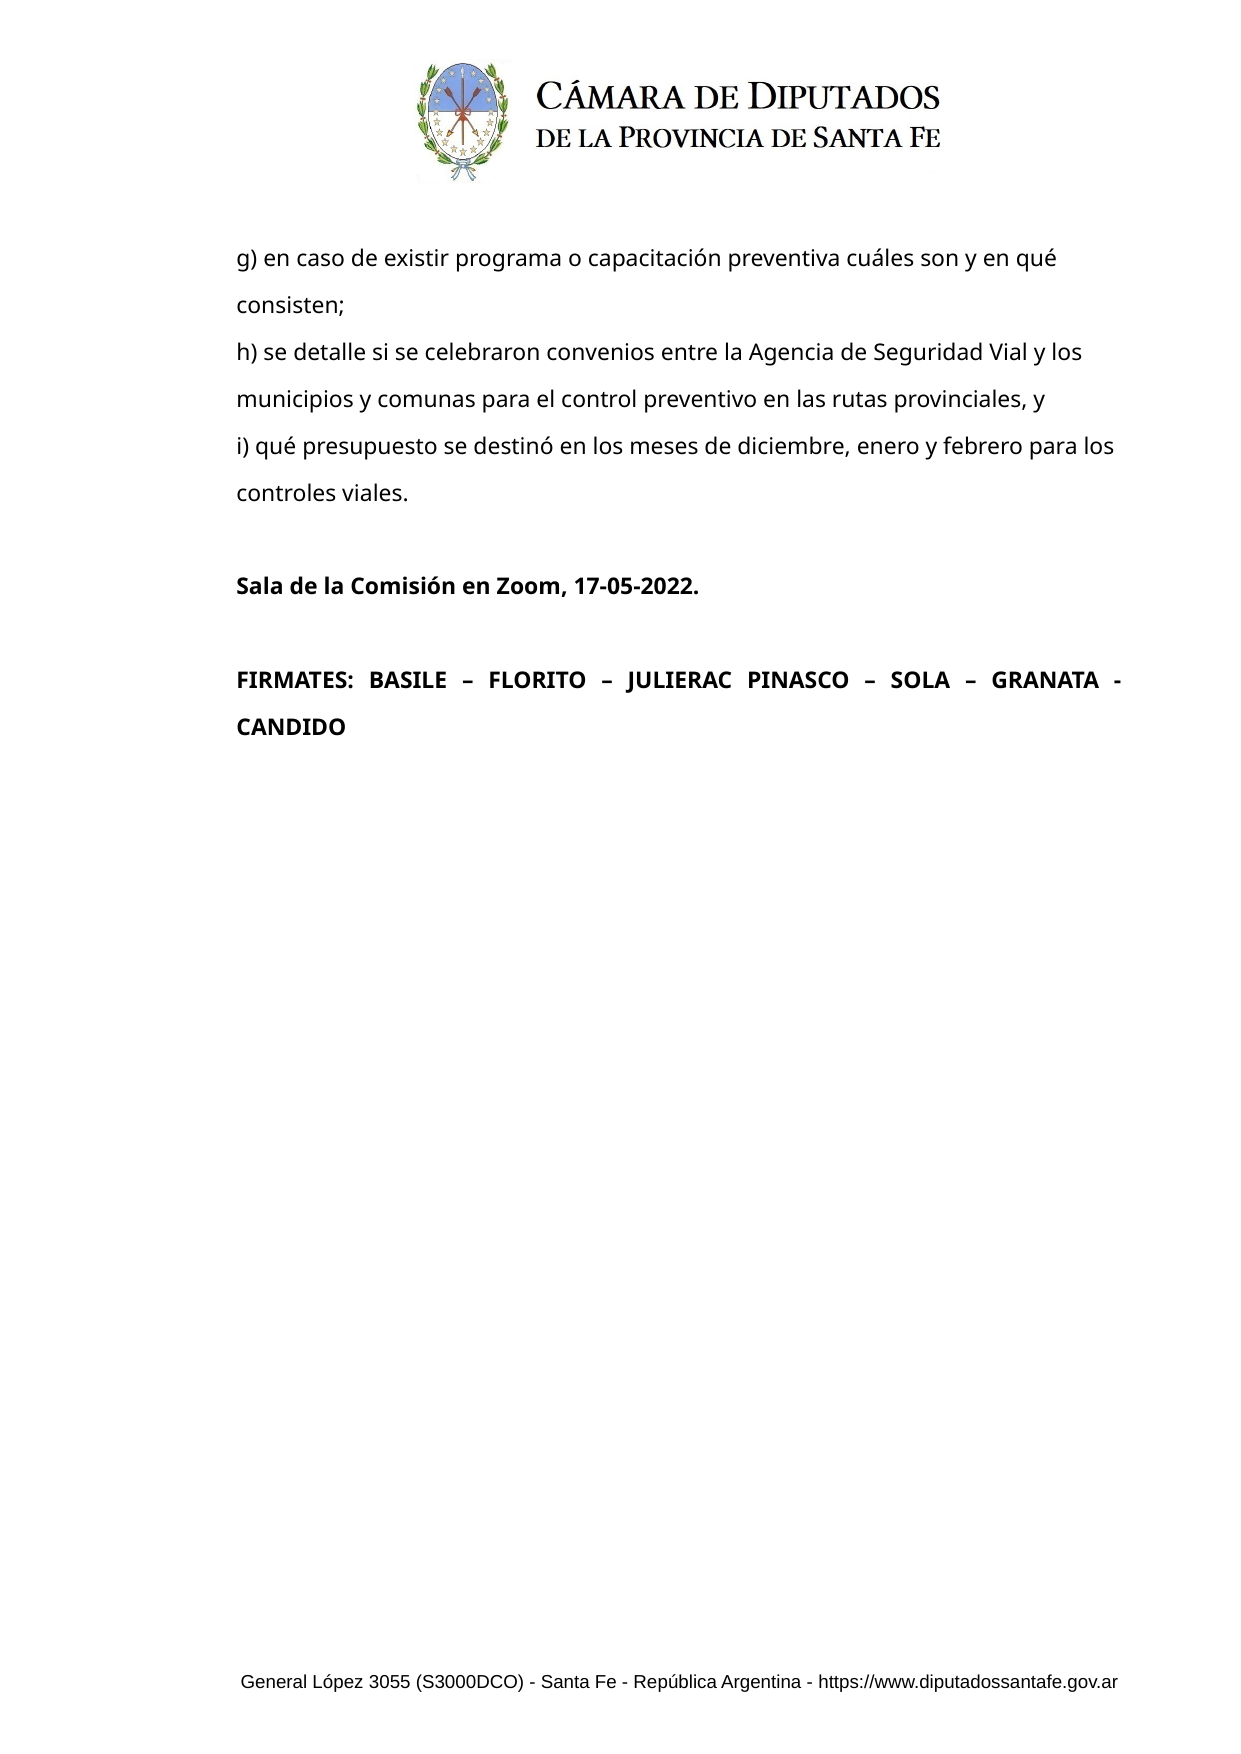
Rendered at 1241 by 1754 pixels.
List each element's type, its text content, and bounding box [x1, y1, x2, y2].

text g) en caso de existir programa o capacitación preventiva cuáles son y en qué consisten; [236, 242, 1122, 320]
list Sala de la Comisión en Zoom, 17-05-2022. [236, 570, 1122, 602]
picture [413, 59, 945, 183]
text i) qué presupuesto se destinó en los meses de diciembre, enero y febrero para los controles viales. [236, 430, 1122, 508]
text h) se detalle si se celebraron convenios entre la Agencia de Seguridad Vial y los municipios y comunas para el control preventivo en las rutas provinciales, y [236, 336, 1122, 414]
text FIRMATES: BASILE – FLORITO – JULIERAC PINASCO – SOLA – GRANATA - CANDIDO [236, 664, 1122, 742]
